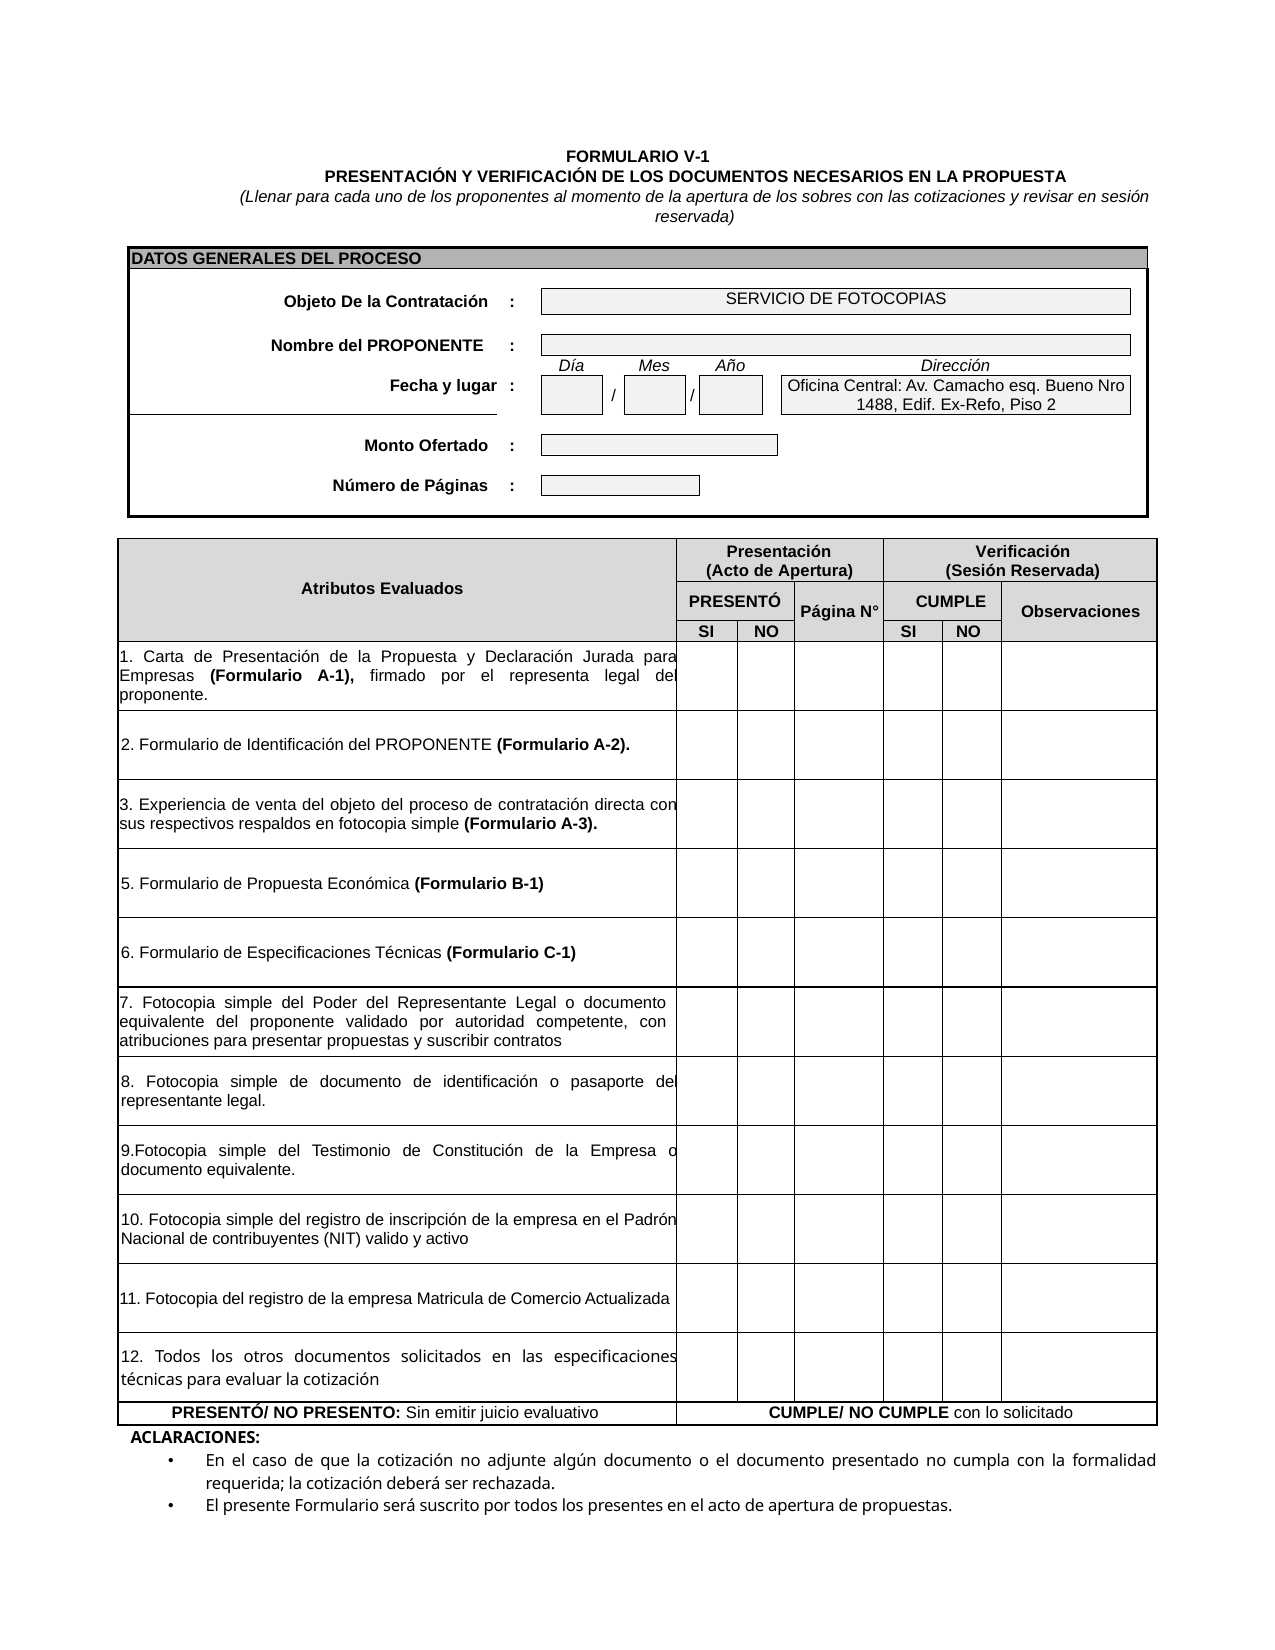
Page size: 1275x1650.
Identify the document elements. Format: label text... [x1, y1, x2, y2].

table_cell Dirección [782, 356, 1130, 375]
table_cell [738, 918, 794, 986]
table_cell [1130, 355, 1146, 375]
table_cell [943, 711, 1001, 779]
table_cell 2. Formulario de Identificación del PROPONENTE (Formulario A-2). [119, 711, 676, 779]
table_cell [497, 269, 527, 288]
table_cell 3. Experiencia de venta del objeto del proceso de contratación directa con sus respectivos respaldos en fotocopia simple (Formulario A-3). [119, 780, 676, 848]
table_cell [1002, 1057, 1156, 1125]
table_cell [527, 269, 541, 288]
table_cell : [497, 475, 527, 495]
text FORMULARIO V-1 [118, 147, 1157, 166]
table_cell [738, 849, 794, 917]
table_cell [943, 1195, 1001, 1263]
table_cell Monto Ofertado [130, 434, 497, 454]
table_cell : [497, 355, 527, 414]
table_cell [677, 1333, 737, 1401]
table_cell [943, 1264, 1001, 1332]
table_cell Oficina Central: Av. Camacho esq. Bueno Nro 1488, Edif. Ex-Refo, Piso 2 [782, 376, 1130, 414]
table_cell [1002, 642, 1156, 710]
table_cell [795, 1333, 883, 1401]
table_cell [795, 1264, 883, 1332]
table_cell [795, 1195, 883, 1263]
table_cell [685, 356, 699, 375]
table_cell [542, 476, 699, 495]
table_cell [884, 988, 942, 1056]
table_cell Observaciones [1002, 582, 1156, 641]
table_cell [527, 334, 541, 354]
table_cell [497, 314, 527, 334]
table_cell / [686, 375, 699, 414]
table_cell [1002, 988, 1156, 1056]
table_cell SI [677, 621, 737, 641]
table_cell [527, 455, 541, 475]
list El presente Formulario será suscrito por todos los presentes en el acto de apertura de propuestas. [168, 1494, 1157, 1517]
table_cell [738, 1195, 794, 1263]
table_cell [677, 1126, 737, 1194]
table_cell 6. Formulario de Especificaciones Técnicas (Formulario C-1) [119, 918, 676, 986]
table_cell [677, 1057, 737, 1125]
table_cell : [497, 288, 527, 314]
table_cell CUMPLE [884, 582, 1001, 620]
table_header Atributos Evaluados [119, 539, 676, 641]
table_cell [542, 435, 777, 454]
table_cell [738, 1264, 794, 1332]
table_cell [943, 1057, 1001, 1125]
table_cell [943, 1333, 1001, 1401]
table_cell [130, 455, 497, 475]
table_cell [542, 335, 1130, 354]
table_cell [795, 849, 883, 917]
table_cell [677, 849, 737, 917]
table_cell NO [943, 621, 1001, 641]
table_cell [1131, 375, 1146, 414]
text PRESENTACIÓN Y VERIFICACIÓN DE LOS DOCUMENTOS NECESARIOS EN LA PROPUESTA [232, 166, 1159, 186]
table_cell Día [541, 356, 603, 375]
table_header DATOS GENERALES DEL PROCESO [130, 249, 1147, 268]
table_cell Número de Páginas [130, 475, 497, 495]
table_cell CUMPLE/ NO CUMPLE con lo solicitado [677, 1403, 1156, 1424]
table_cell [541, 269, 1146, 288]
table_cell [541, 455, 1146, 475]
table_cell [527, 495, 541, 515]
table_cell [763, 356, 782, 375]
table_cell SI [884, 621, 942, 641]
table_cell [677, 711, 737, 779]
table_cell [884, 1126, 942, 1194]
table_cell [884, 849, 942, 917]
table_cell [884, 1264, 942, 1332]
table_cell [1002, 780, 1156, 848]
table_cell [1002, 849, 1156, 917]
table_cell Mes [624, 356, 685, 375]
table_cell [527, 414, 541, 434]
table_cell [130, 415, 497, 434]
table_cell [677, 988, 737, 1056]
table_cell [541, 414, 1146, 434]
table_cell [1002, 711, 1156, 779]
table_cell [1131, 334, 1146, 354]
text (Llenar para cada uno de los proponentes al momento de la apertura de los sobres con las cotizaciones y revisar en sesión reservada) [232, 186, 1159, 226]
table_cell [884, 642, 942, 710]
table_cell [884, 1195, 942, 1263]
table_header Presentación (Acto de Apertura) [677, 539, 883, 581]
table_cell Nombre del PROPONENTE [130, 334, 497, 354]
table_cell [943, 1126, 1001, 1194]
table_cell 1. Carta de Presentación de la Propuesta y Declaración Jurada para Empresas (Formulario A-1), firmado por el representa legal del proponente. [119, 642, 676, 710]
table_cell [625, 376, 685, 414]
table_cell [603, 356, 624, 375]
table_cell [884, 1057, 942, 1125]
table_cell [778, 434, 1146, 454]
table_cell [795, 918, 883, 986]
table_cell Fecha y lugar [130, 355, 497, 414]
table_cell [700, 475, 1146, 495]
table_cell [677, 1195, 737, 1263]
text ACLARACIONES: [130, 1426, 1159, 1448]
table_cell 11. Fotocopia del registro de la empresa Matricula de Comercio Actualizada [119, 1264, 676, 1332]
table_cell [700, 376, 762, 414]
table_cell : [497, 434, 527, 454]
table_cell [1002, 1195, 1156, 1263]
table_cell SERVICIO DE FOTOCOPIAS [542, 289, 1130, 314]
table_cell [1002, 1126, 1156, 1194]
table_cell [943, 849, 1001, 917]
table_cell 9.Fotocopia simple del Testimonio de Constitución de la Empresa o documento equivalente. [119, 1126, 676, 1194]
table_cell [795, 1057, 883, 1125]
table_cell 10. Fotocopia simple del registro de inscripción de la empresa en el Padrón Nacional de contribuyentes (NIT) valido y activo [119, 1195, 676, 1263]
table_cell [497, 495, 527, 515]
table_cell [527, 434, 541, 454]
table_cell 8. Fotocopia simple de documento de identificación o pasaporte del representante legal. [119, 1057, 676, 1125]
table_cell [943, 988, 1001, 1056]
table_cell [738, 780, 794, 848]
table_cell 5. Formulario de Propuesta Económica (Formulario B-1) [119, 849, 676, 917]
table_cell [943, 918, 1001, 986]
table_cell [541, 495, 1146, 515]
table_cell [884, 918, 942, 986]
table_cell [542, 376, 602, 414]
table_cell [795, 642, 883, 710]
table_cell [130, 314, 497, 334]
table_cell Año [699, 356, 763, 375]
table_header Verificación (Sesión Reservada) [884, 539, 1156, 581]
table_cell Objeto De la Contratación [130, 288, 497, 314]
table_cell [795, 780, 883, 848]
table_cell [1002, 1264, 1156, 1332]
table_cell [738, 1333, 794, 1401]
table_cell / [603, 375, 624, 414]
table_cell [527, 314, 541, 334]
table_cell [795, 988, 883, 1056]
table_cell [738, 1057, 794, 1125]
table_cell [130, 495, 497, 515]
table_cell [497, 414, 527, 434]
table_cell [527, 475, 541, 495]
table_cell [884, 711, 942, 779]
table_cell PRESENTÓ/ NO PRESENTO: Sin emitir juicio evaluativo [119, 1403, 676, 1424]
table_cell [677, 642, 737, 710]
table_cell [738, 1126, 794, 1194]
table_cell [130, 269, 497, 288]
table_cell [1002, 918, 1156, 986]
table_cell [795, 711, 883, 779]
table_cell Página N° [795, 582, 883, 641]
table_cell [527, 355, 541, 375]
table_cell [943, 780, 1001, 848]
table_cell [738, 711, 794, 779]
table_cell : [497, 334, 527, 354]
table_cell [677, 1264, 737, 1332]
table_cell [527, 288, 541, 314]
table_cell PRESENTÓ [677, 582, 794, 620]
table_cell [497, 455, 527, 475]
table_cell [884, 780, 942, 848]
table_cell [738, 988, 794, 1056]
table_cell 12. Todos los otros documentos solicitados en las especificaciones técnicas para evaluar la cotización [119, 1333, 676, 1401]
table_cell [884, 1333, 942, 1401]
table_cell [1002, 1333, 1156, 1401]
list En el caso de que la cotización no adjunte algún documento o el documento presentado no cumpla con la formalidad requerida; la cotización deberá ser rechazada. [168, 1448, 1157, 1494]
table_cell [795, 1126, 883, 1194]
table_cell [527, 375, 541, 414]
table_cell NO [738, 621, 794, 641]
table_cell [943, 642, 1001, 710]
table_cell [677, 780, 737, 848]
table_cell [541, 314, 1146, 334]
table_cell [738, 642, 794, 710]
table_cell 7. Fotocopia simple del Poder del Representante Legal o documento equivalente del proponente validado por autoridad competente, con atribuciones para presentar propuestas y suscribir contratos [119, 988, 676, 1056]
table_cell [1131, 288, 1146, 314]
table_cell [677, 918, 737, 986]
table_cell [763, 375, 781, 414]
